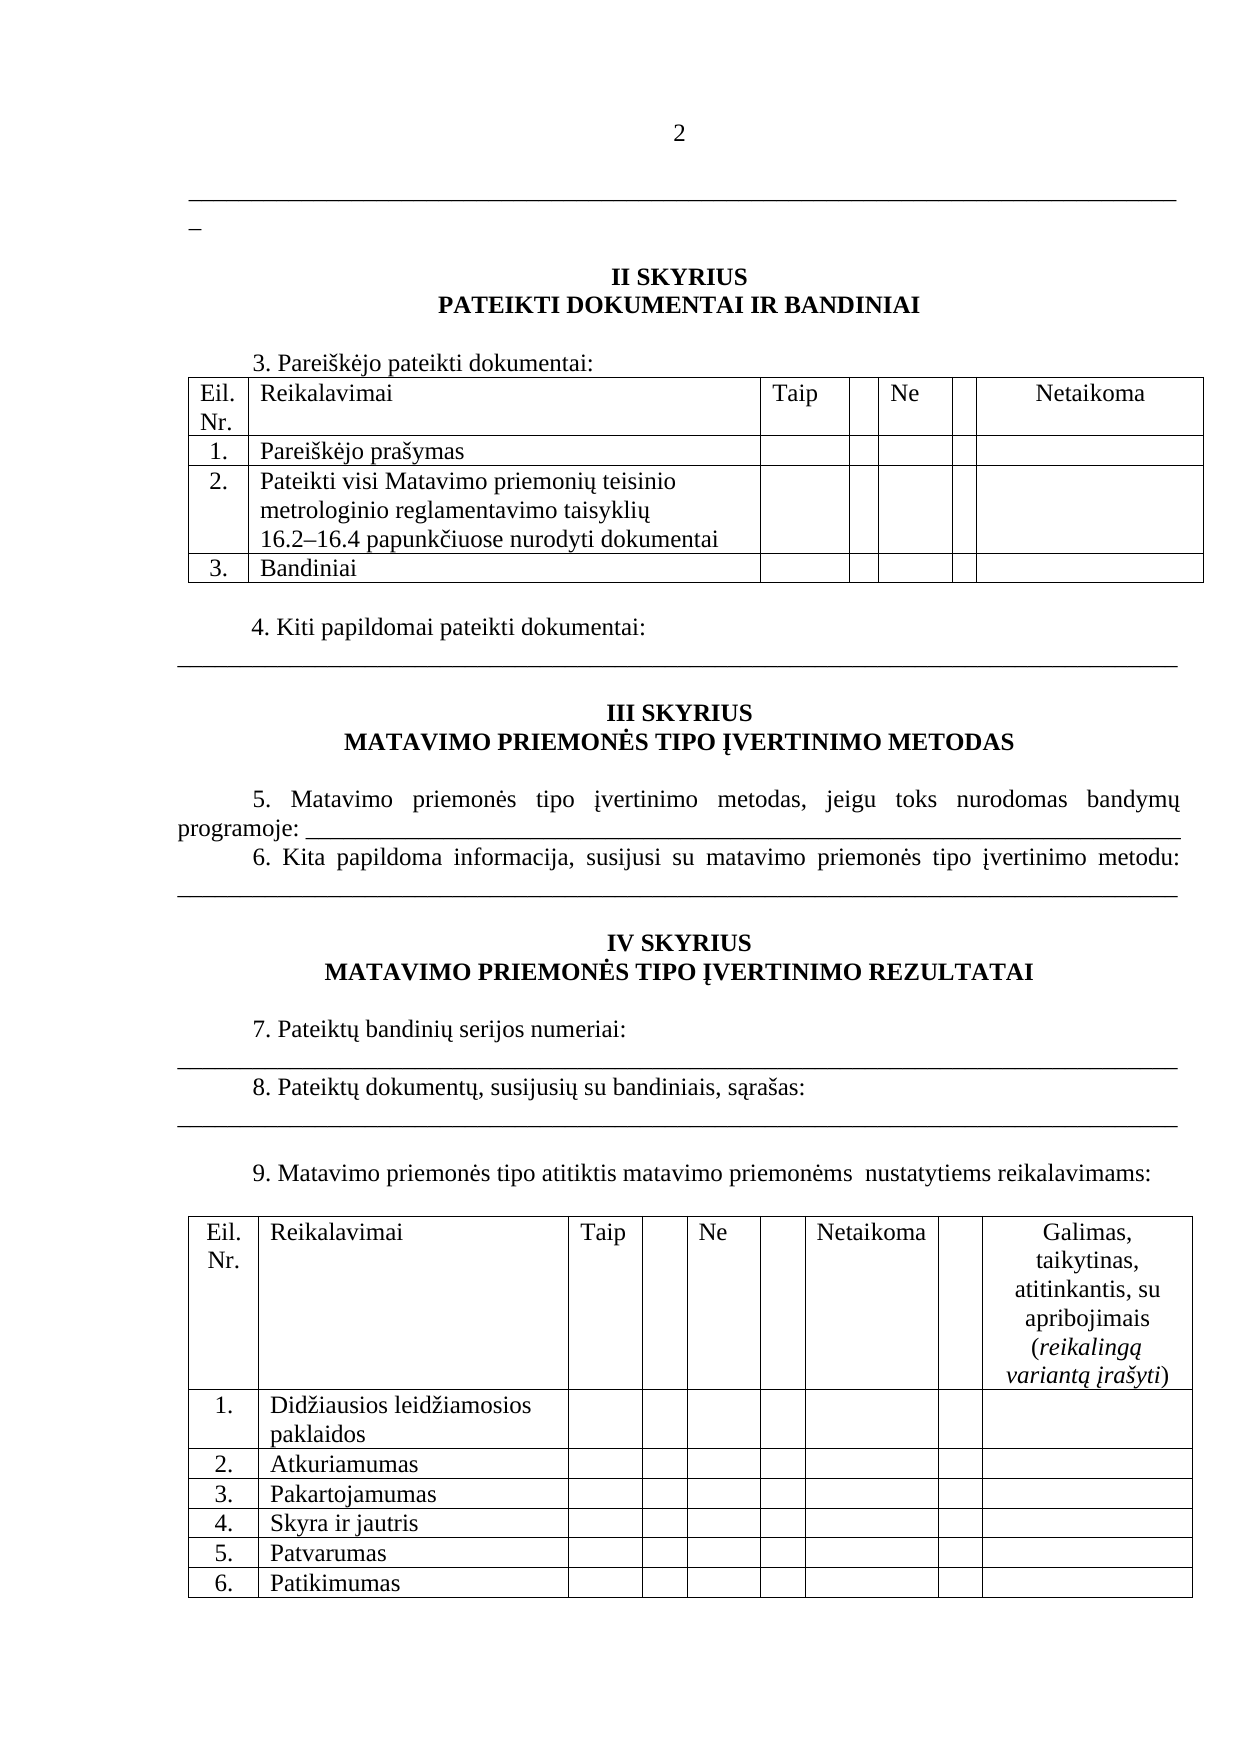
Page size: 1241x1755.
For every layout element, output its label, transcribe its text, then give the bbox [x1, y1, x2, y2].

table_cell [569, 1449, 642, 1478]
table_cell [569, 1390, 642, 1448]
table_cell [983, 1449, 1192, 1478]
table_cell [569, 1538, 642, 1567]
table_cell [643, 1568, 687, 1597]
table_cell [977, 466, 1203, 552]
table_cell [806, 1449, 938, 1478]
text II SKYRIUS [177, 262, 1181, 291]
table_header Reikalavimai [259, 1217, 568, 1389]
table_cell Skyra ir jautris [259, 1509, 568, 1537]
table_cell Pateikti visi Matavimo priemonių teisinio metrologinio reglamentavimo taisyklių 16.2–16.4 papunkčiuose nurodyti dokumentai [249, 466, 760, 552]
text IV SKYRIUS [177, 928, 1181, 957]
table_cell [879, 436, 952, 465]
table_cell [688, 1479, 760, 1507]
table_header Taip [761, 378, 849, 435]
table_cell [953, 436, 976, 465]
text MATAVIMO PRIEMONĖS TIPO ĮVERTINIMO REZULTATAI [177, 957, 1181, 986]
table_header [953, 378, 976, 435]
text PATEIKTI DOKUMENTAI IR BANDINIAI [177, 291, 1181, 319]
table_cell [761, 1479, 805, 1507]
table_cell [806, 1509, 938, 1537]
table_cell [983, 1390, 1192, 1448]
table_cell 6. [189, 1568, 258, 1597]
text 5. Matavimo priemonės tipo įvertinimo metodas, jeigu toks nurodomas bandymų programoje: ______________________________________________________________________ [177, 784, 1181, 842]
table_cell 3. [189, 554, 248, 582]
table_cell [761, 436, 849, 465]
table_cell [850, 466, 878, 552]
table_cell 2. [189, 1449, 258, 1478]
table_cell [983, 1568, 1192, 1597]
table_cell [879, 554, 952, 582]
table_cell [569, 1509, 642, 1537]
table_cell 3. [189, 1479, 258, 1507]
table_cell [939, 1568, 982, 1597]
table_cell Pareiškėjo prašymas [249, 436, 760, 465]
table_cell [939, 1538, 982, 1567]
table_cell [761, 1538, 805, 1567]
table_cell [761, 466, 849, 552]
table_cell [939, 1479, 982, 1507]
table_header Eil. Nr. [189, 378, 248, 435]
table_cell [688, 1390, 760, 1448]
table_cell Didžiausios leidžiamosios paklaidos [259, 1390, 568, 1448]
table_cell Patikimumas [259, 1568, 568, 1597]
table_cell [761, 1509, 805, 1537]
table_cell [806, 1390, 938, 1448]
text MATAVIMO PRIEMONĖS TIPO ĮVERTINIMO METODAS [177, 727, 1181, 756]
table_header Netaikoma [977, 378, 1203, 435]
table_header Netaikoma [806, 1217, 938, 1389]
table_cell [761, 1390, 805, 1448]
text 3. Pareiškėjo pateikti dokumentai: [177, 348, 1181, 377]
table_header Taip [569, 1217, 642, 1389]
table_cell [806, 1479, 938, 1507]
table_cell [761, 1568, 805, 1597]
table_header [850, 378, 878, 435]
table_cell Patvarumas [259, 1538, 568, 1567]
table_header [643, 1217, 687, 1389]
table_cell [643, 1509, 687, 1537]
table_cell 1. [189, 1390, 258, 1448]
table_cell [879, 466, 952, 552]
table_cell 2. [189, 466, 248, 552]
table_cell [983, 1538, 1192, 1567]
table_cell ________________________________________________________________________________ [177, 176, 1192, 233]
table_cell [761, 554, 849, 582]
table_cell [983, 1509, 1192, 1537]
table_cell [939, 1390, 982, 1448]
table_cell 1. [189, 436, 248, 465]
table_cell [688, 1509, 760, 1537]
table_cell 5. [189, 1538, 258, 1567]
table_cell Bandiniai [249, 554, 760, 582]
table_cell [939, 1509, 982, 1537]
table_header [761, 1217, 805, 1389]
table_cell [939, 1449, 982, 1478]
table_header Ne [688, 1217, 760, 1389]
text 4. Kiti papildomai pateikti dokumentai: ________________________________________________________________________________ [177, 612, 1181, 669]
table_cell [977, 436, 1203, 465]
text 6. Kita papildoma informacija, susijusi su matavimo priemonės tipo įvertinimo metodu: ________________________________________________________________________________ [177, 842, 1181, 899]
table_cell [761, 1449, 805, 1478]
table_cell Atkuriamumas [259, 1449, 568, 1478]
table_cell [977, 554, 1203, 582]
table_header Galimas, taikytinas, atitinkantis, su apribojimais (reikalingą variantą įrašyti) [983, 1217, 1192, 1389]
table_cell [643, 1479, 687, 1507]
table_cell [569, 1479, 642, 1507]
text 9. Matavimo priemonės tipo atitiktis matavimo priemonėms nustatytiems reikalavimams: [177, 1158, 1181, 1187]
table_cell 4. [189, 1509, 258, 1537]
table_cell [850, 436, 878, 465]
table_header Ne [879, 378, 952, 435]
table_cell [806, 1568, 938, 1597]
table_cell [850, 554, 878, 582]
text III SKYRIUS [177, 698, 1181, 727]
table_header [939, 1217, 982, 1389]
table_cell [806, 1538, 938, 1567]
table_cell [569, 1568, 642, 1597]
table_header Reikalavimai [249, 378, 760, 435]
table_cell [953, 466, 976, 552]
table_cell [688, 1538, 760, 1567]
table_cell [643, 1390, 687, 1448]
table_cell [643, 1449, 687, 1478]
table_cell [953, 554, 976, 582]
table_header Eil. Nr. [189, 1217, 258, 1389]
table_cell [688, 1449, 760, 1478]
text 8. Pateiktų dokumentų, susijusių su bandiniais, sąrašas: ________________________________________________________________________________ [177, 1072, 1181, 1129]
table_cell [688, 1568, 760, 1597]
text 7. Pateiktų bandinių serijos numeriai: ________________________________________________________________________________ [177, 1014, 1181, 1072]
table_cell [983, 1479, 1192, 1507]
table_cell [643, 1538, 687, 1567]
table_cell Pakartojamumas [259, 1479, 568, 1507]
